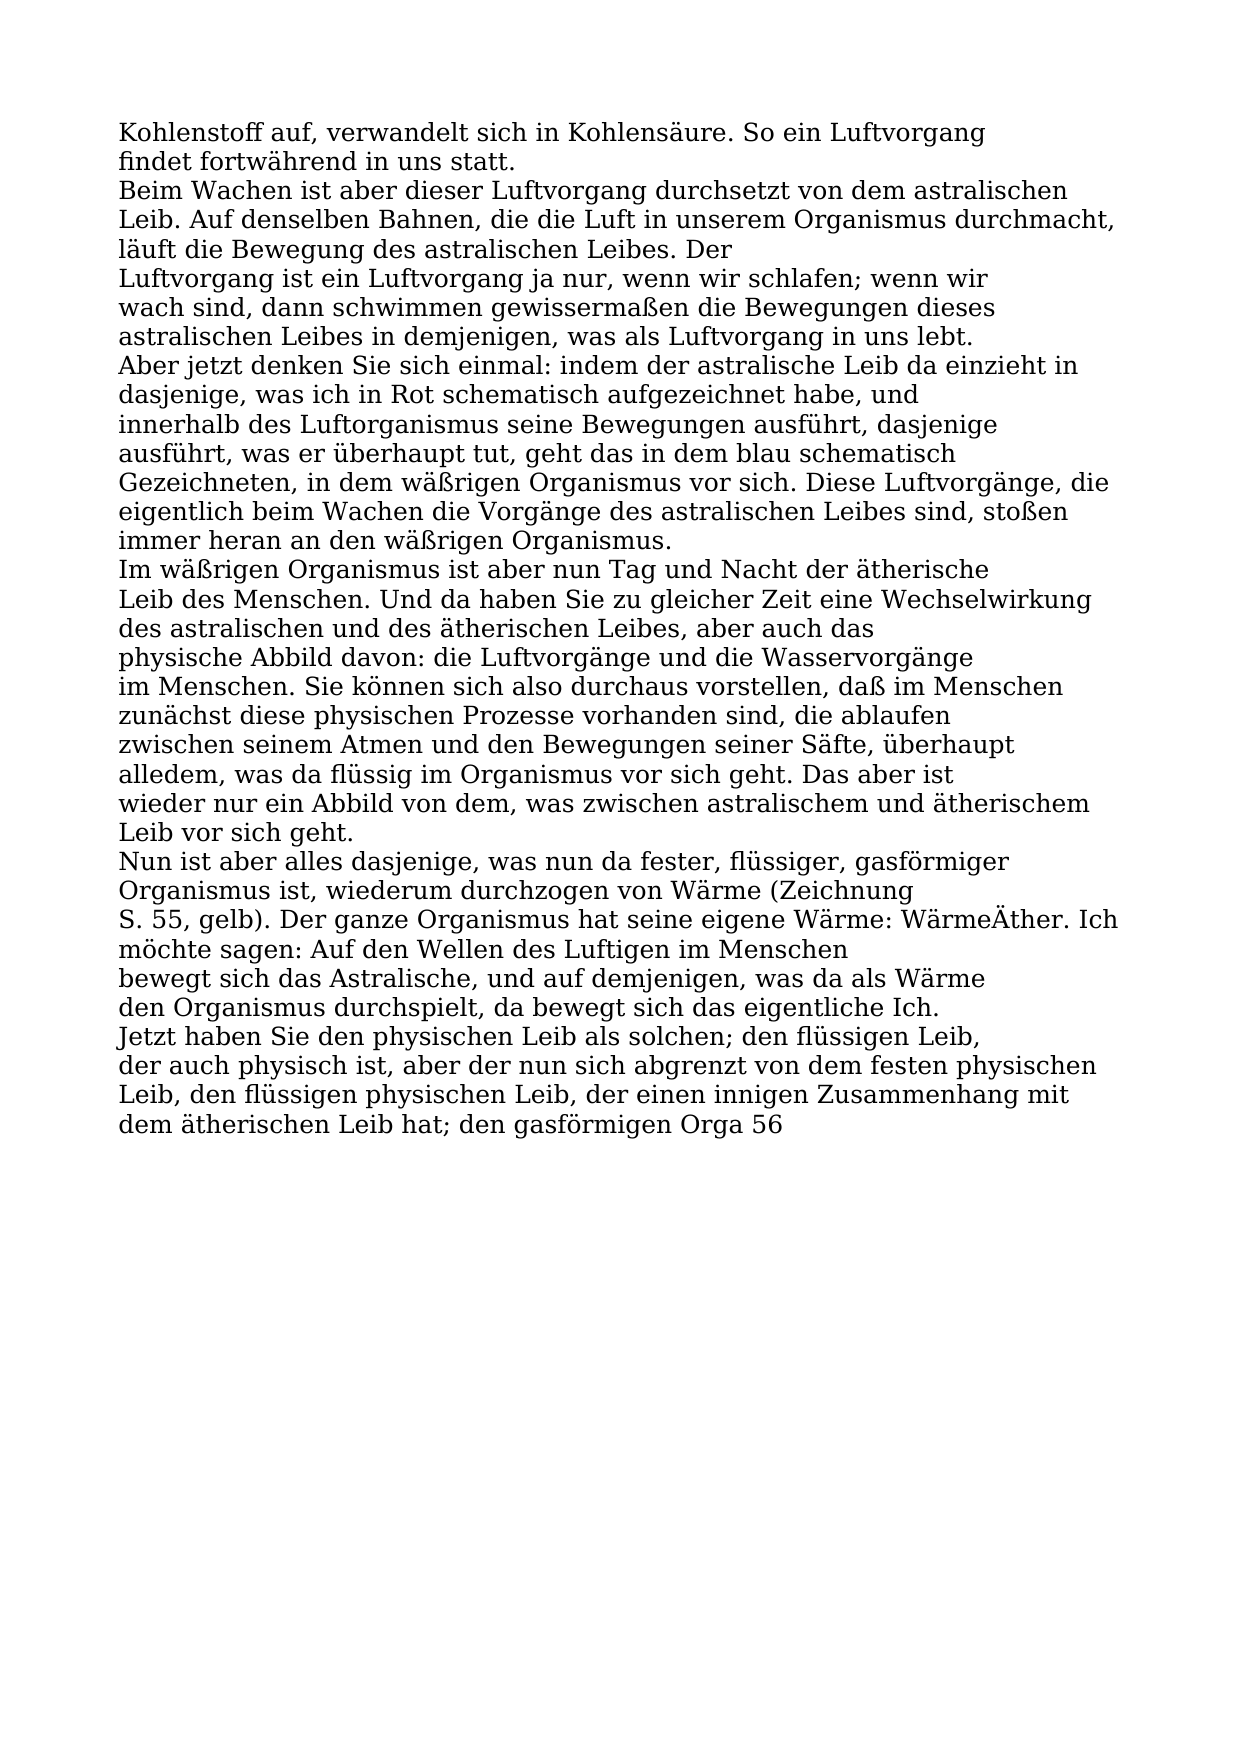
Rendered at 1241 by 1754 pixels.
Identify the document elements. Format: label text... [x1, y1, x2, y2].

text bewegt sich das Astralische, und auf demjenigen, was da als Wärme [118, 964, 1122, 993]
text Jetzt haben Sie den physischen Leib als solchen; den flüssigen Leib, [118, 1022, 1122, 1051]
text alledem, was da flüssig im Organismus vor sich geht. Das aber ist [118, 760, 1122, 789]
text Beim Wachen ist aber dieser Luftvorgang durchsetzt von dem astralischen Leib. Auf denselben Bahnen, die die Luft in unserem Organismus durchmacht, läuft die Bewegung des astralischen Leibes. Der [118, 176, 1122, 264]
text ausführt, was er überhaupt tut, geht das in dem blau schematisch Gezeichneten, in dem wäßrigen Organismus vor sich. Diese Luftvorgänge, die eigentlich beim Wachen die Vorgänge des astralischen Leibes sind, stoßen immer heran an den wäßrigen Organismus. [118, 439, 1122, 556]
text Leib des Menschen. Und da haben Sie zu gleicher Zeit eine Wechselwirkung des astralischen und des ätherischen Leibes, aber auch das [118, 585, 1122, 643]
text zwischen seinem Atmen und den Bewegungen seiner Säfte, überhaupt [118, 731, 1122, 760]
text Aber jetzt denken Sie sich einmal: indem der astralische Leib da einzieht in dasjenige, was ich in Rot schematisch aufgezeichnet habe, und [118, 351, 1122, 410]
text wieder nur ein Abbild von dem, was zwischen astralischem und ätherischem Leib vor sich geht. [118, 789, 1122, 847]
text der auch physisch ist, aber der nun sich abgrenzt von dem festen physischen Leib, den flüssigen physischen Leib, der einen innigen Zusammenhang mit dem ätherischen Leib hat; den gasförmigen Orga 56 [118, 1051, 1122, 1139]
text S. 55, gelb). Der ganze Organismus hat seine eigene Wärme: WärmeÄther. Ich möchte sagen: Auf den Wellen des Luftigen im Menschen [118, 906, 1122, 964]
text astralischen Leibes in demjenigen, was als Luftvorgang in uns lebt. [118, 322, 1122, 351]
text findet fortwährend in uns statt. [118, 147, 1122, 176]
text Nun ist aber alles dasjenige, was nun da fester, flüssiger, gasförmiger Organismus ist, wiederum durchzogen von Wärme (Zeichnung [118, 847, 1122, 906]
text im Menschen. Sie können sich also durchaus vorstellen, daß im Menschen zunächst diese physischen Prozesse vorhanden sind, die ablaufen [118, 672, 1122, 731]
text innerhalb des Luftorganismus seine Bewegungen ausführt, dasjenige [118, 410, 1122, 439]
text wach sind, dann schwimmen gewissermaßen die Bewegungen dieses [118, 293, 1122, 322]
text den Organismus durchspielt, da bewegt sich das eigentliche Ich. [118, 993, 1122, 1022]
text Kohlenstoff auf, verwandelt sich in Kohlensäure. So ein Luftvorgang [118, 118, 1122, 147]
text Im wäßrigen Organismus ist aber nun Tag und Nacht der ätherische [118, 556, 1122, 585]
text Luftvorgang ist ein Luftvorgang ja nur, wenn wir schlafen; wenn wir [118, 264, 1122, 293]
text physische Abbild davon: die Luftvorgänge und die Wasservorgänge [118, 643, 1122, 672]
